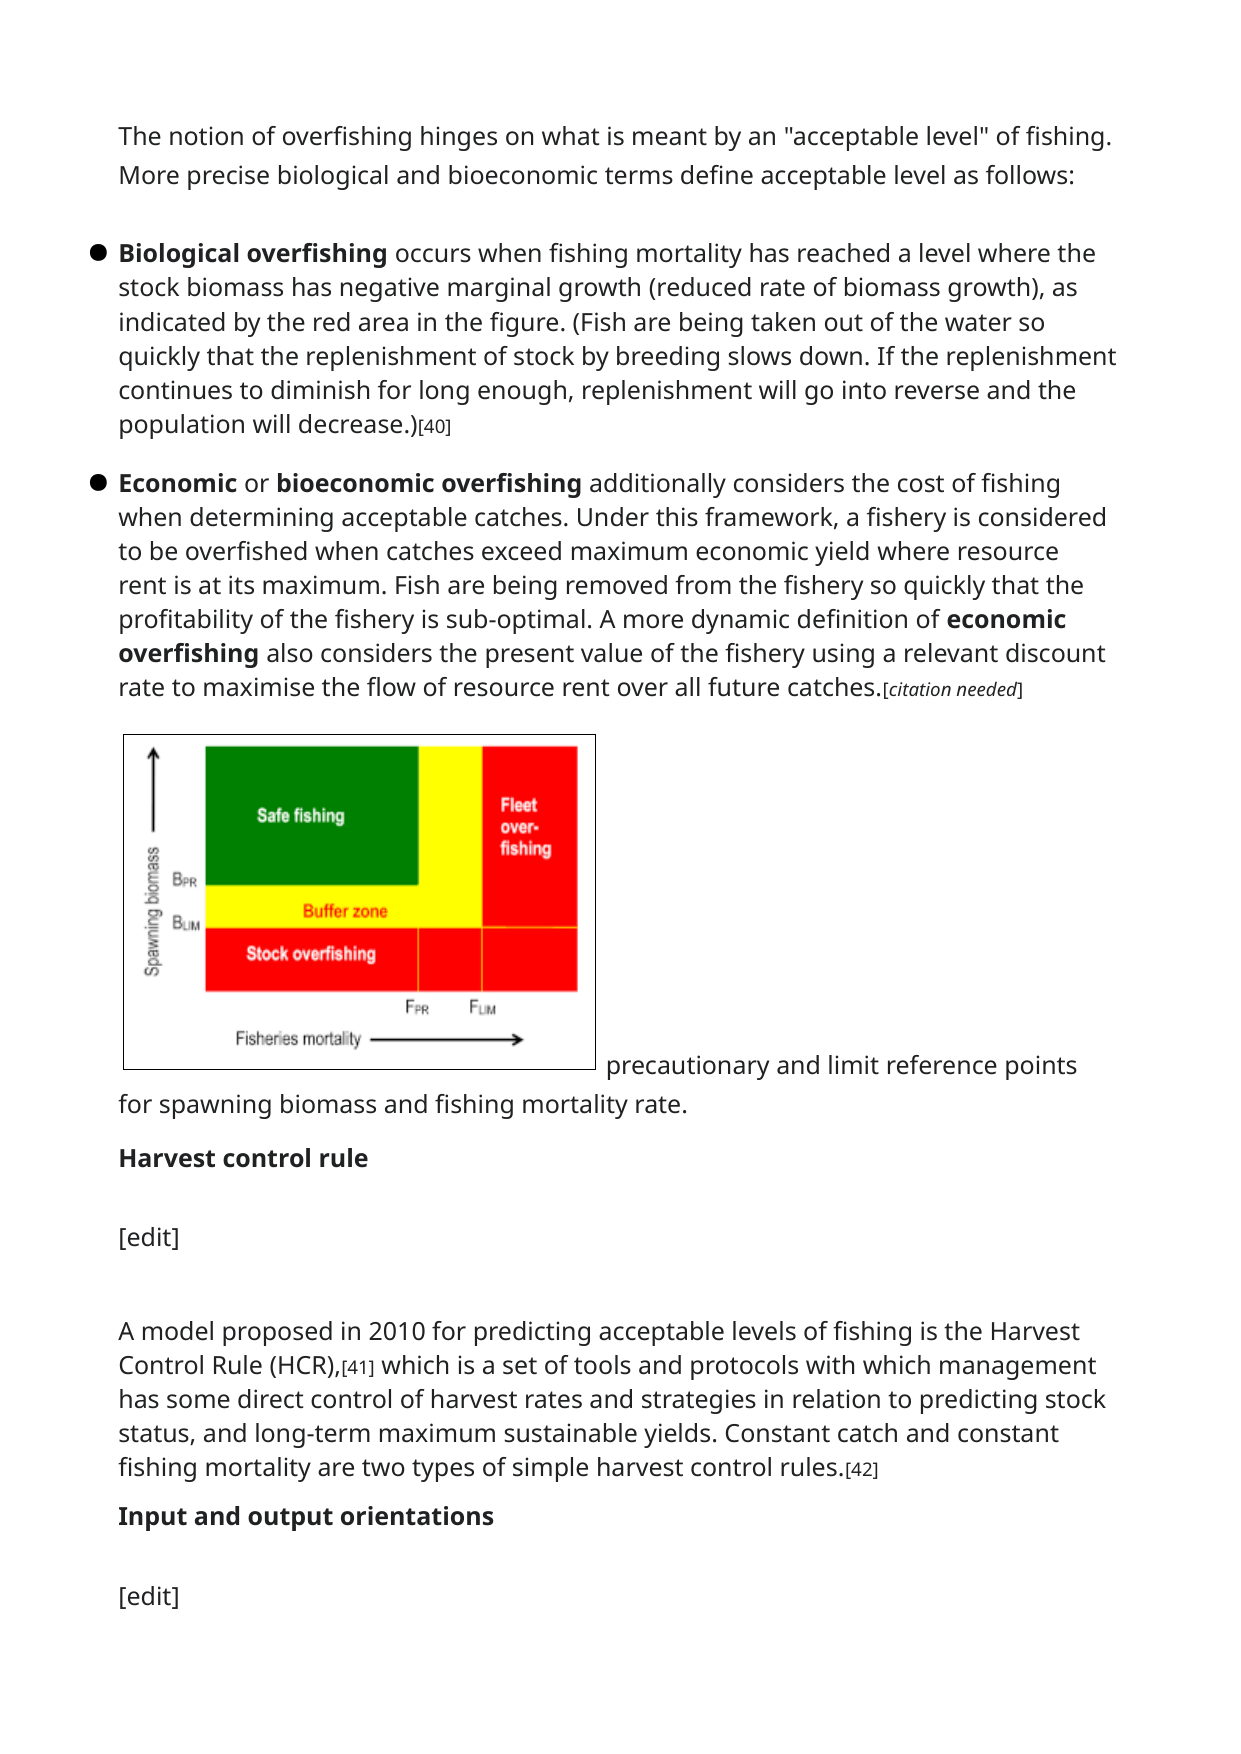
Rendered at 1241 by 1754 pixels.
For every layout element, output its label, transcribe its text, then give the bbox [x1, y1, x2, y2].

text [edit] [118, 1220, 1122, 1254]
list Biological overfishing occurs when fishing mortality has reached a level where the stock biomass has negative marginal growth (reduced rate of biomass growth), as indicated by the red area in the figure. (Fish are being taken out of the water so quickly that the replenishment of stock by breeding slows down. If the replenishment continues to diminish for long enough, replenishment will go into reverse and the population will decrease.)[40] [118, 236, 1122, 440]
text The notion of overfishing hinges on what is meant by an "acceptable level" of fishing. More precise biological and bioeconomic terms define acceptable level as follows: [118, 118, 1122, 191]
subtitle Input and output orientations [118, 1499, 1122, 1533]
subtitle Harvest control rule [118, 1140, 1122, 1174]
text [edit] [118, 1578, 1122, 1612]
list Economic or bioeconomic overfishing additionally considers the cost of fishing when determining acceptable catches. Under this framework, a fishery is considered to be overfished when catches exceed maximum economic yield where resource rent is at its maximum. Fish are being removed from the fishery so quickly that the profitability of the fishery is sub-optimal. A more dynamic definition of economic overfishing also considers the present value of the fishery using a relevant discount rate to maximise the flow of resource rent over all future catches.[citation needed] [118, 465, 1122, 704]
picture [125, 736, 592, 1067]
text A model proposed in 2010 for predicting acceptable levels of fishing is the Harvest Control Rule (HCR),[41] which is a set of tools and protocols with which management has some direct control of harvest rates and strategies in relation to predicting stock status, and long-term maximum sustainable yields. Constant catch and constant fishing mortality are two types of simple harvest control rules.[42] [118, 1314, 1122, 1484]
text precautionary and limit reference points for spawning biomass and fishing mortality rate. [118, 729, 1122, 1121]
